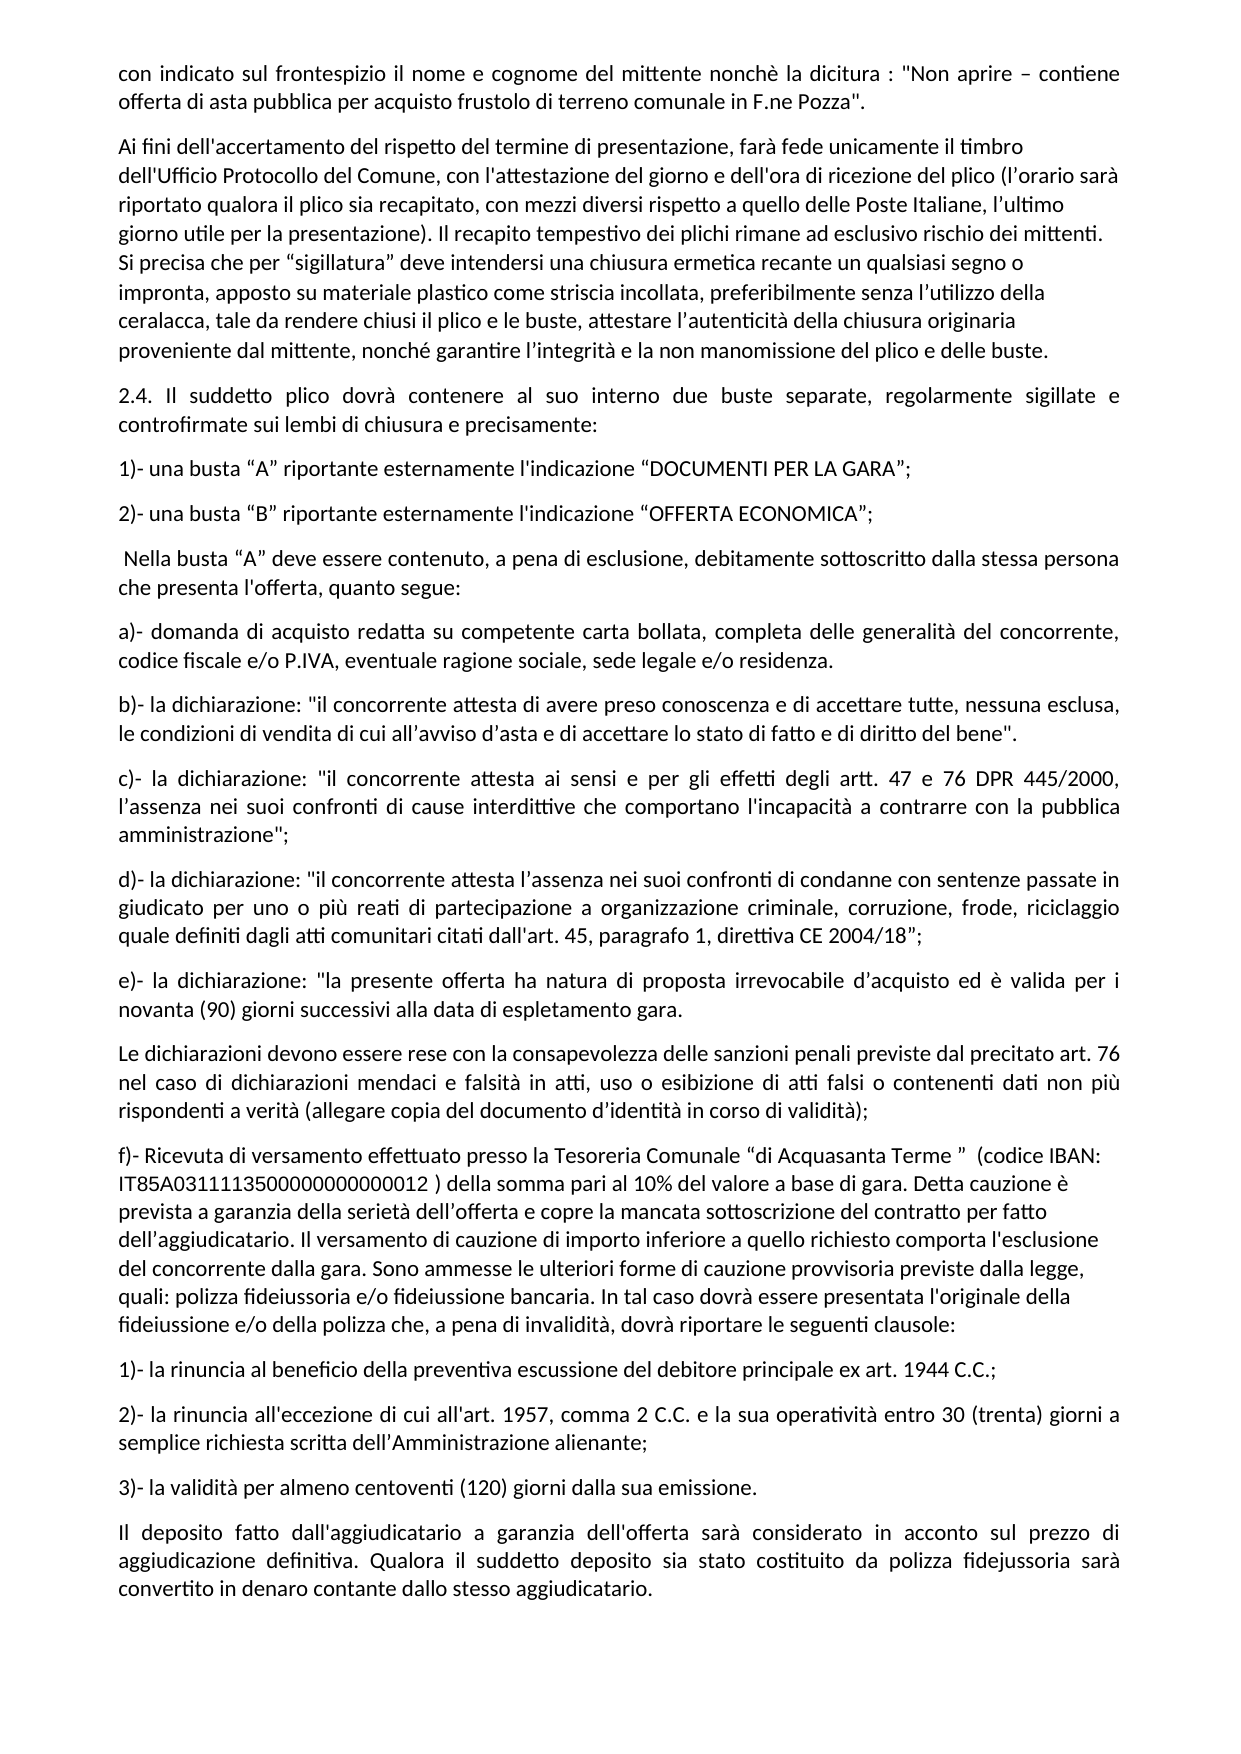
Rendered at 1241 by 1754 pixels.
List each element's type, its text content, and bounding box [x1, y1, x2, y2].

text f)- Ricevuta di versamento effettuato presso la Tesoreria Comunale “di Acquasanta Terme ” (codice IBAN: IT85A0311113500000000000012 ) della somma pari al 10% del valore a base di gara. Detta cauzione è prevista a garanzia della serietà dell’offerta e copre la mancata sottoscrizione del contratto per fatto dell’aggiudicatario. Il versamento di cauzione di importo inferiore a quello richiesto comporta l'esclusione del concorrente dalla gara. Sono ammesse le ulteriori forme di cauzione provvisoria previste dalla legge, quali: polizza fideiussoria e/o fideiussione bancaria. In tal caso dovrà essere presentata l'originale della fideiussione e/o della polizza che, a pena di invalidità, dovrà riportare le seguenti clausole: [118, 1141, 1122, 1338]
text d)- la dichiarazione: "il concorrente attesta l’assenza nei suoi confronti di condanne con sentenze passate in giudicato per uno o più reati di partecipazione a organizzazione criminale, corruzione, frode, riciclaggio quale definiti dagli atti comunitari citati dall'art. 45, paragrafo 1, direttiva CE 2004/18”; [118, 865, 1122, 949]
text 2)- la rinuncia all'eccezione di cui all'art. 1957, comma 2 C.C. e la sua operatività entro 30 (trenta) giorni a semplice richiesta scritta dell’Amministrazione alienante; [118, 1400, 1122, 1456]
text 2)- una busta “B” riportante esternamente l'indicazione “OFFERTA ECONOMICA”; [118, 499, 1122, 527]
text 1)- una busta “A” riportante esternamente l'indicazione “DOCUMENTI PER LA GARA”; [118, 454, 1122, 483]
text 2.4. Il suddetto plico dovrà contenere al suo interno due buste separate, regolarmente sigillate e controfirmate sui lembi di chiusura e precisamente: [118, 381, 1122, 438]
text a)- domanda di acquisto redatta su competente carta bollata, completa delle generalità del concorrente, codice fiscale e/o P.IVA, eventuale ragione sociale, sede legale e/o residenza. [118, 617, 1122, 674]
text Le dichiarazioni devono essere rese con la consapevolezza delle sanzioni penali previste dal precitato art. 76 nel caso di dichiarazioni mendaci e falsità in atti, uso o esibizione di atti falsi o contenenti dati non più rispondenti a verità (allegare copia del documento d’identità in corso di validità); [118, 1039, 1122, 1124]
text Nella busta “A” deve essere contenuto, a pena di esclusione, debitamente sottoscritto dalla stessa persona che presenta l'offerta, quanto segue: [118, 544, 1122, 601]
text c)- la dichiarazione: "il concorrente attesta ai sensi e per gli effetti degli artt. 47 e 76 DPR 445/2000, l’assenza nei suoi confronti di cause interdittive che comportano l'incapacità a contrarre con la pubblica amministrazione"; [118, 764, 1122, 848]
text b)- la dichiarazione: "il concorrente attesta di avere preso conoscenza e di accettare tutte, nessuna esclusa, le condizioni di vendita di cui all’avviso d’asta e di accettare lo stato di fatto e di diritto del bene". [118, 691, 1122, 747]
text 3)- la validità per almeno centoventi (120) giorni dalla sua emissione. [118, 1473, 1122, 1501]
text con indicato sul frontespizio il nome e cognome del mittente nonchè la dicitura : "Non aprire – contiene offerta di asta pubblica per acquisto frustolo di terreno comunale in F.ne Pozza". [118, 59, 1122, 115]
text Il deposito fatto dall'aggiudicatario a garanzia dell'offerta sarà considerato in acconto sul prezzo di aggiudicazione definitiva. Qualora il suddetto deposito sia stato costituito da polizza fidejussoria sarà convertito in denaro contante dallo stesso aggiudicatario. [118, 1518, 1122, 1603]
text e)- la dichiarazione: "la presente offerta ha natura di proposta irrevocabile d’acquisto ed è valida per i novanta (90) giorni successivi alla data di espletamento gara. [118, 966, 1122, 1023]
text Ai fini dell'accertamento del rispetto del termine di presentazione, farà fede unicamente il timbro dell'Ufficio Protocollo del Comune, con l'attestazione del giorno e dell'ora di ricezione del plico (l’orario sarà riportato qualora il plico sia recapitato, con mezzi diversi rispetto a quello delle Poste Italiane, l’ultimo giorno utile per la presentazione). Il recapito tempestivo dei plichi rimane ad esclusivo rischio dei mittenti. Si precisa che per “sigillatura” deve intendersi una chiusura ermetica recante un qualsiasi segno o impronta, apposto su materiale plastico come striscia incollata, preferibilmente senza l’utilizzo della ceralacca, tale da rendere chiusi il plico e le buste, attestare l’autenticità della chiusura originaria proveniente dal mittente, nonché garantire l’integrità e la non manomissione del plico e delle buste. [118, 132, 1122, 364]
text 1)- la rinuncia al beneficio della preventiva escussione del debitore principale ex art. 1944 C.C.; [118, 1355, 1122, 1383]
